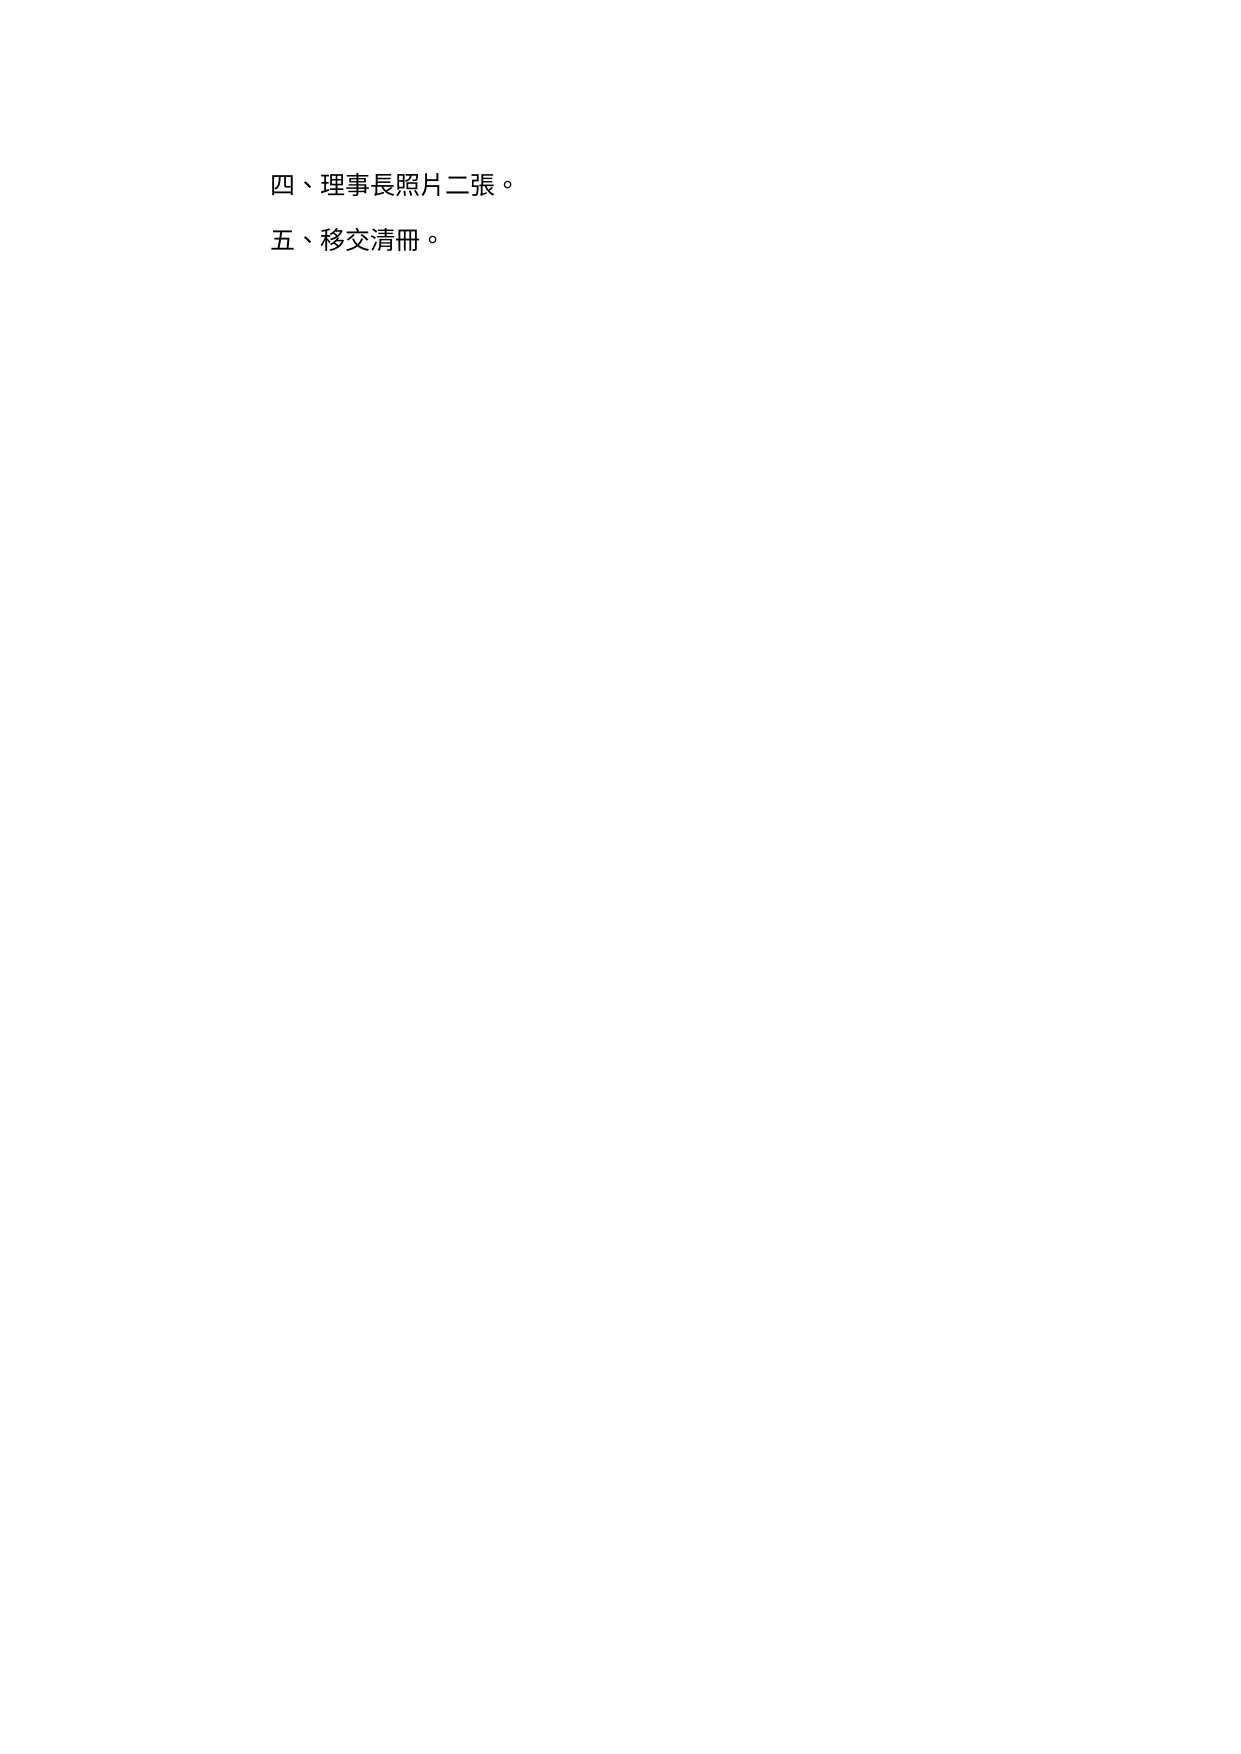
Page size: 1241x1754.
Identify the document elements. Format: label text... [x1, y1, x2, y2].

text 四、理事長照片二張。 [270, 164, 1053, 202]
text 五、移交清冊。 [270, 220, 1053, 258]
